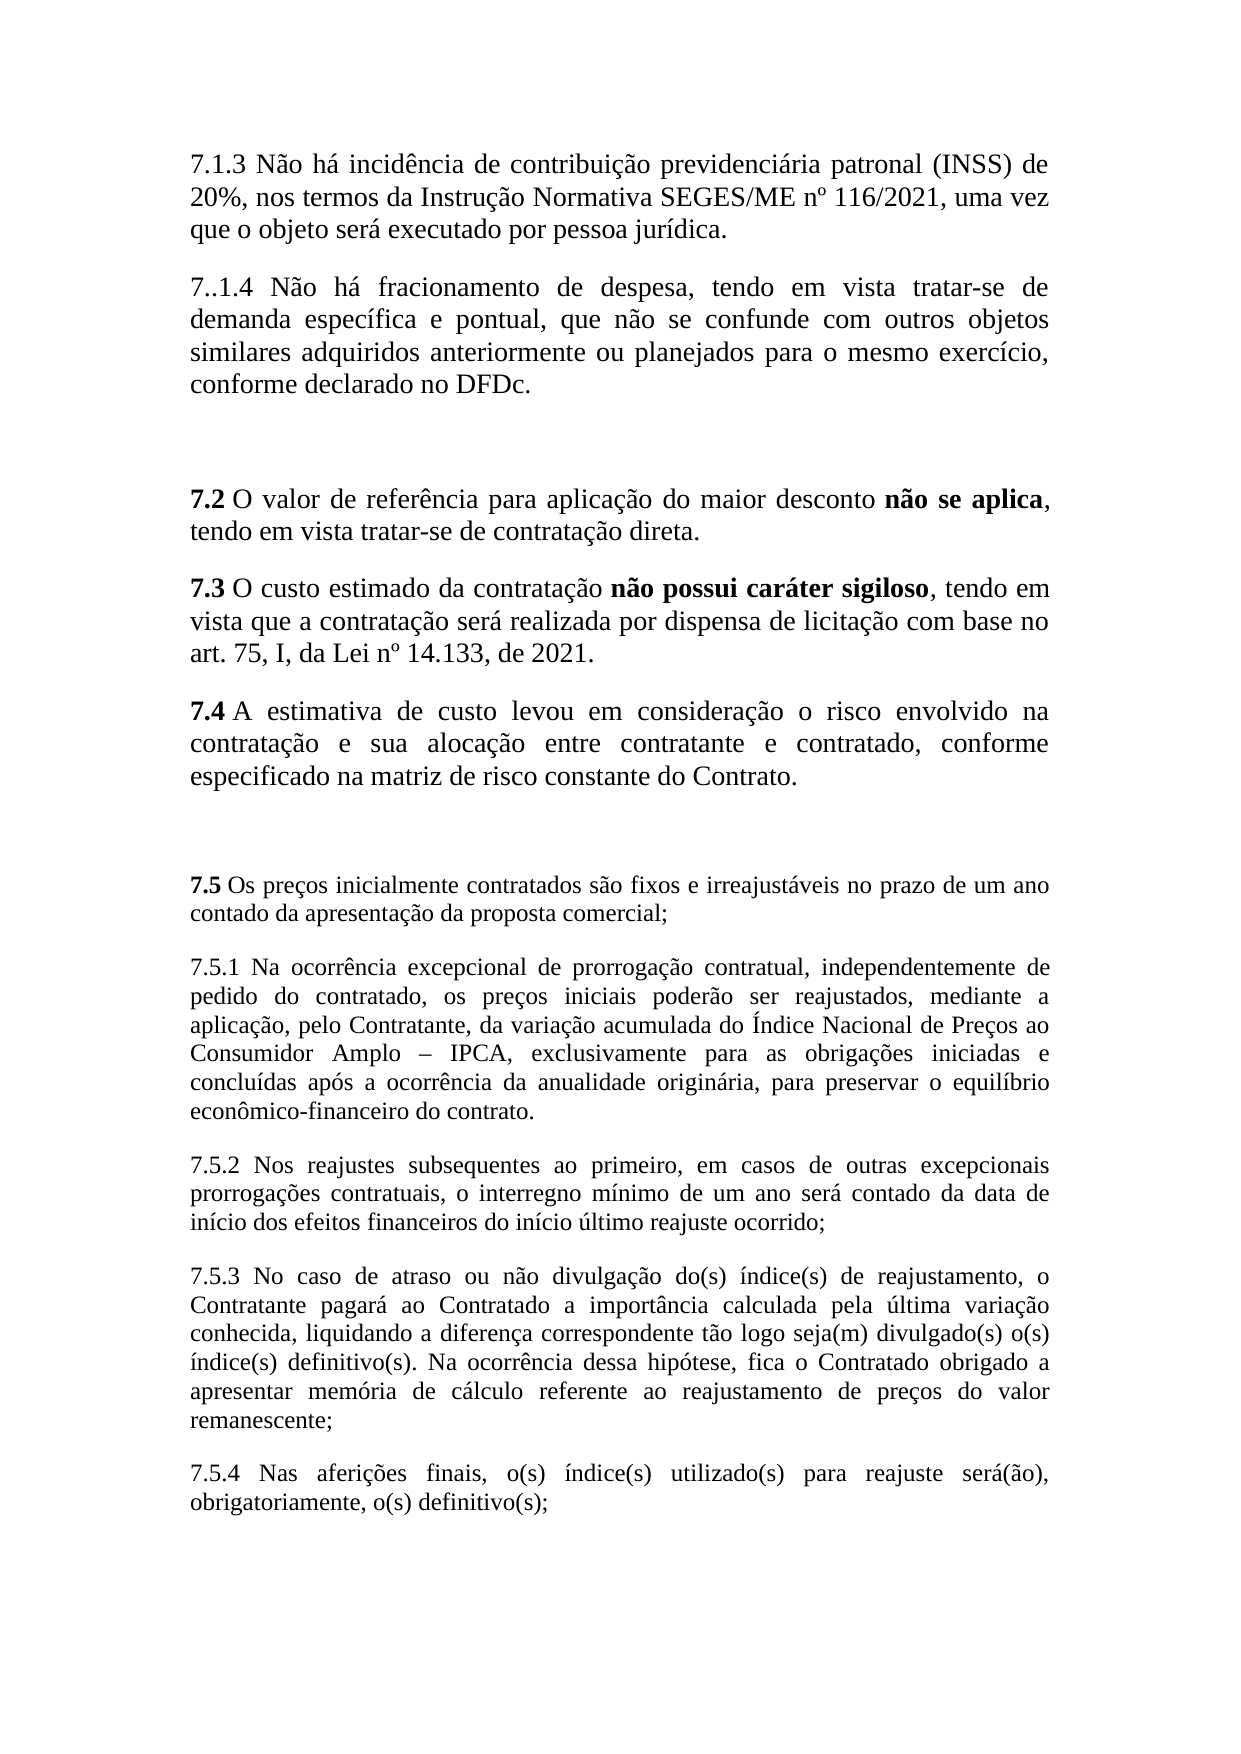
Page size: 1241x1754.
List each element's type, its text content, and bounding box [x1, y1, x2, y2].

text 7.5.3 No caso de atraso ou não divulgação do(s) índice(s) de reajustamento, o Contratante pagará ao Contratado a importância calculada pela última variação conhecida, liquidando a diferença correspondente tão logo seja(m) divulgado(s) o(s) índice(s) definitivo(s). Na ocorrência dessa hipótese, fica o Contratado obrigado a apresentar memória de cálculo referente ao reajustamento de preços do valor remanescente; [190, 1261, 1051, 1433]
text 7.5.2 Nos reajustes subsequentes ao primeiro, em casos de outras excepcionais prorrogações contratuais, o interregno mínimo de um ano será contado da data de início dos efeitos financeiros do início último reajuste ocorrido; [190, 1150, 1051, 1236]
text 7.1.3 Não há incidência de contribuição previdenciária patronal (INSS) de 20%, nos termos da Instrução Normativa SEGES/ME nº 116/2021, uma vez que o objeto será executado por pessoa jurídica. [190, 148, 1051, 245]
text 7.3 O custo estimado da contratação não possui caráter sigiloso, tendo em vista que a contratação será realizada por dispensa de licitação com base no art. 75, I, da Lei nº 14.133, de 2021. [190, 572, 1051, 669]
text 7.2 O valor de referência para aplicação do maior desconto não se aplica, tendo em vista tratar-se de contratação direta. [190, 482, 1051, 547]
text 7.5.4 Nas aferições finais, o(s) índice(s) utilizado(s) para reajuste será(ão), obrigatoriamente, o(s) definitivo(s); [190, 1458, 1051, 1516]
text 7..1.4 Não há fracionamento de despesa, tendo em vista tratar-se de demanda específica e pontual, que não se confunde com outros objetos similares adquiridos anteriormente ou planejados para o mesmo exercício, conforme declarado no DFDc. [190, 270, 1051, 399]
text 7.5 Os preços inicialmente contratados são fixos e irreajustáveis no prazo de um ano contado da apresentação da proposta comercial; [190, 870, 1051, 927]
text 7.5.1 Na ocorrência excepcional de prorrogação contratual, independentemente de pedido do contratado, os preços iniciais poderão ser reajustados, mediante a aplicação, pelo Contratante, da variação acumulada do Índice Nacional de Preços ao Consumidor Amplo – IPCA, exclusivamente para as obrigações iniciadas e concluídas após a ocorrência da anualidade originária, para preservar o equilíbrio econômico-financeiro do contrato. [190, 952, 1051, 1125]
text 7.4 A estimativa de custo levou em consideração o risco envolvido na contratação e sua alocação entre contratante e contratado, conforme especificado na matriz de risco constante do Contrato. [190, 694, 1051, 791]
